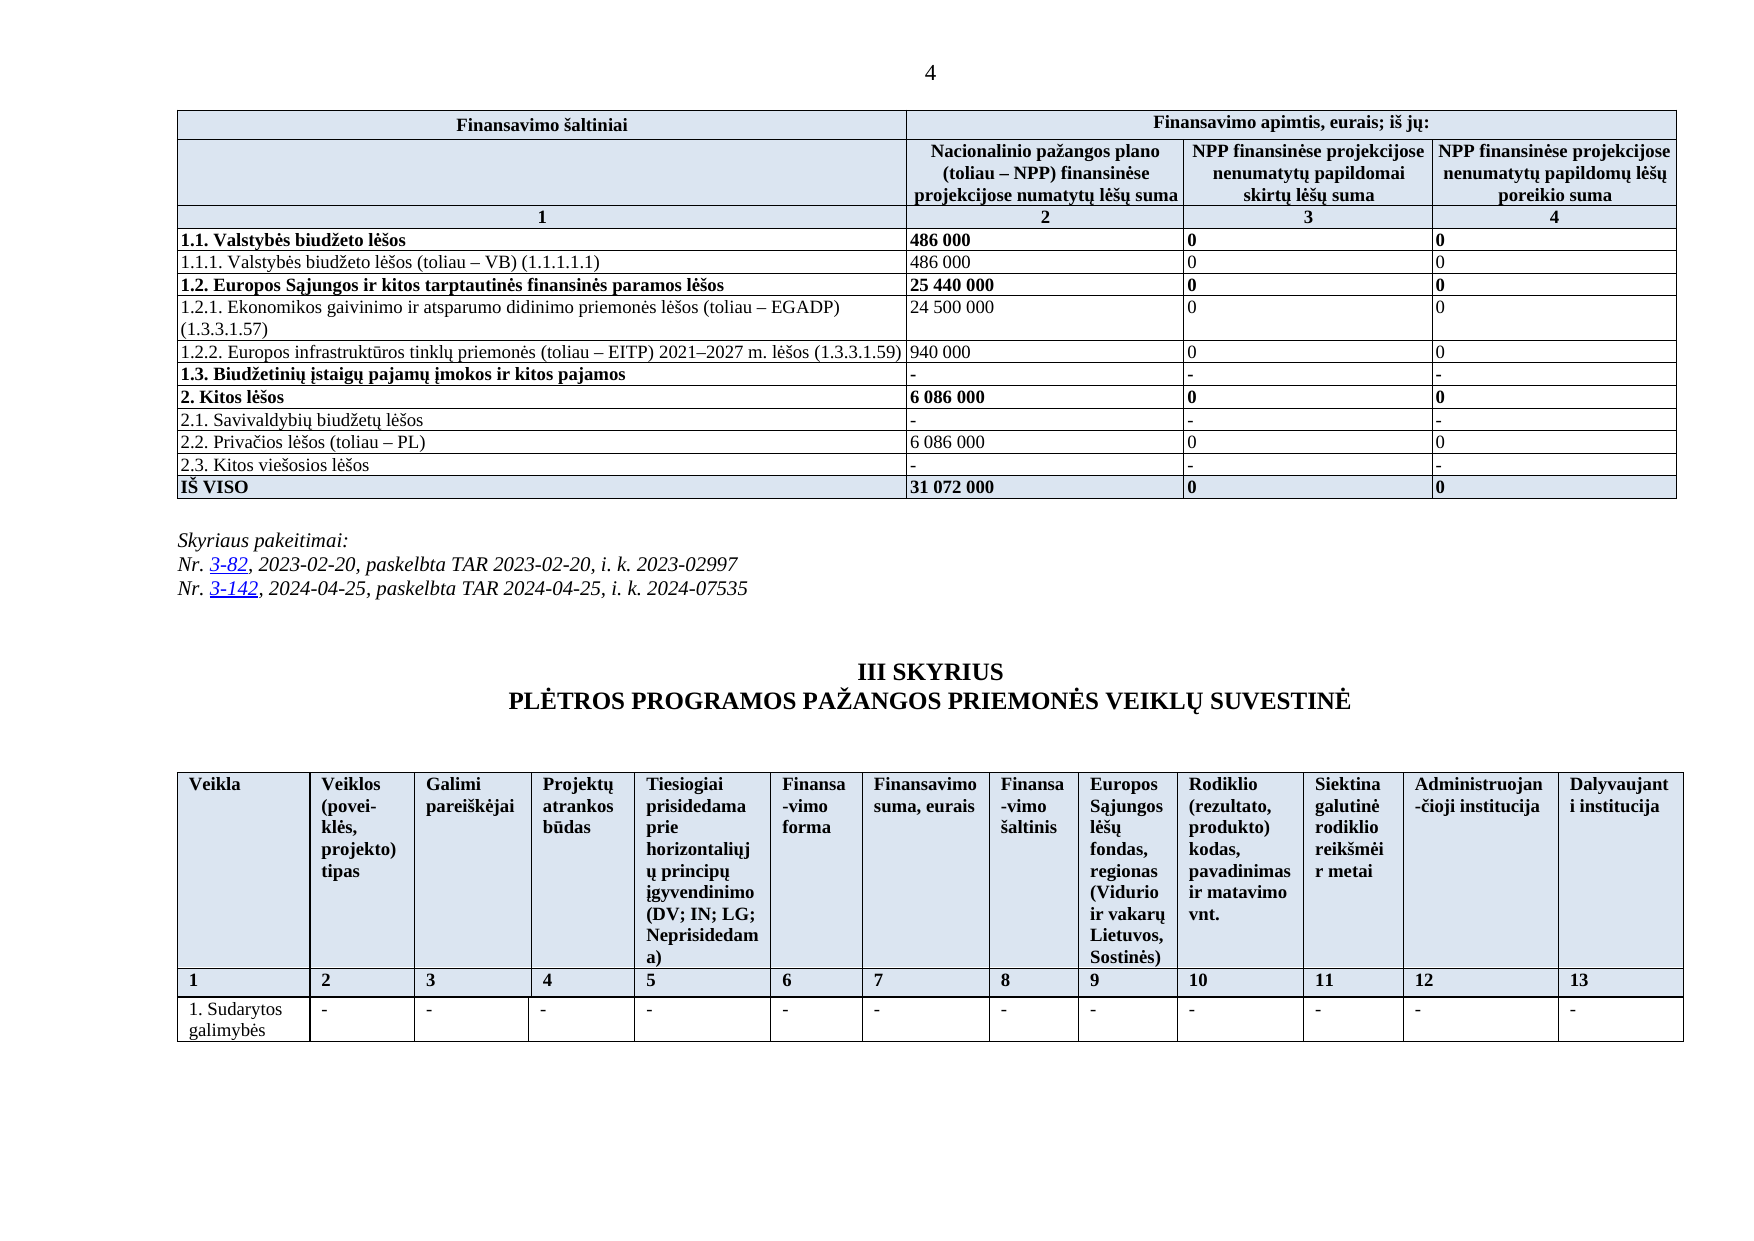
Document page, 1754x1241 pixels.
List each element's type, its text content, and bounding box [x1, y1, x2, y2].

table_cell [1677, 453, 1683, 475]
table_header Europos Sąjungos lėšų fondas, regionas (Vidurio ir vakarų Lietuvos, Sostinės) [1079, 773, 1177, 967]
text Skyriaus pakeitimai: [177, 528, 1683, 552]
text III SKYRIUS [177, 657, 1683, 686]
table_cell [1677, 385, 1683, 407]
table_cell [1677, 139, 1683, 205]
text Nr. 3-82, 2023-02-20, paskelbta TAR 2023-02-20, i. k. 2023-02997 [177, 552, 1683, 576]
table_cell - [990, 998, 1078, 1041]
table_cell IŠ VISO [178, 476, 906, 498]
table_cell 0 [1184, 251, 1432, 273]
table_header Siektina galutinė rodiklio reikšmėir metai [1304, 773, 1403, 967]
table_cell 9 [1079, 969, 1177, 996]
table_cell 2 [907, 206, 1183, 228]
table_cell [1677, 340, 1683, 362]
table_cell - [907, 363, 1183, 385]
table_cell 1.2.2. Europos infrastruktūros tinklų priemonės (toliau – EITP) 2021–2027 m. lėšos (1.3.3.1.59) [178, 341, 906, 362]
table_cell 2 [311, 969, 414, 996]
table_cell [1677, 273, 1683, 295]
table_cell - [1184, 454, 1432, 475]
table_cell 13 [1559, 969, 1683, 996]
table_cell 0 [1433, 341, 1676, 362]
table_cell 2. Kitos lėšos [178, 386, 906, 407]
table_cell 3 [1184, 206, 1432, 228]
table_cell 1.2.1. Ekonomikos gaivinimo ir atsparumo didinimo priemonės lėšos (toliau – EGADP) (1.3.3.1.57) [178, 296, 906, 339]
table_header Galimi pareiškėjai [415, 773, 531, 967]
table_cell 2.1. Savivaldybių biudžetų lėšos [178, 409, 906, 430]
table_cell 0 [1433, 386, 1676, 407]
table_cell 1.1. Valstybės biudžeto lėšos [178, 229, 906, 250]
table_cell [1677, 362, 1683, 385]
table_cell 6 086 000 [907, 386, 1183, 407]
table_cell - [1433, 409, 1676, 430]
table_cell - [863, 998, 989, 1041]
table_cell - [1559, 998, 1683, 1041]
table_cell [1677, 475, 1683, 498]
table_header Finansa-vimo forma [771, 773, 862, 967]
table_cell 2.2. Privačios lėšos (toliau – PL) [178, 431, 906, 453]
table_header Veiklos (povei-klės, projekto) tipas [311, 773, 414, 967]
table_header Tiesiogiai prisidedama prie horizontaliųjų principų įgyvendinimo (DV; IN; LG; Neprisidedama) [635, 773, 770, 967]
table_cell [1677, 295, 1683, 339]
table_cell 6 [771, 969, 862, 996]
table_cell 0 [1184, 476, 1432, 498]
table_cell - [771, 998, 862, 1041]
table_cell - [1184, 363, 1432, 385]
table_cell 12 [1404, 969, 1558, 996]
table_cell [1677, 430, 1683, 453]
table_cell - [1404, 998, 1558, 1041]
table_header Dalyvaujanti institucija [1559, 773, 1683, 967]
table_header Projektų atrankos būdas [532, 773, 634, 967]
table_header [1677, 110, 1683, 139]
table_cell - [907, 409, 1183, 430]
table_cell [1677, 228, 1683, 250]
table_cell - [1433, 363, 1676, 385]
table_cell [178, 140, 906, 205]
table_cell - [1433, 454, 1676, 475]
table_cell 5 [635, 969, 770, 996]
table_cell - [907, 454, 1183, 475]
table_header Finansavimo apimtis, eurais; iš jų: [907, 111, 1676, 139]
table_cell - [1304, 998, 1403, 1041]
table_cell 0 [1433, 274, 1676, 295]
table_cell 0 [1184, 296, 1432, 339]
text Nr. 3-142, 2024-04-25, paskelbta TAR 2024-04-25, i. k. 2024-07535 [177, 576, 1683, 600]
table_cell 0 [1184, 431, 1432, 453]
table_cell 486 000 [907, 251, 1183, 273]
table_cell Nacionalinio pažangos plano (toliau – NPP) finansinėse projekcijose numatytų lėšų suma [907, 140, 1183, 205]
table_cell 1 [178, 206, 906, 228]
table_cell 486 000 [907, 229, 1183, 250]
table_cell [1677, 205, 1683, 228]
table_cell 0 [1184, 274, 1432, 295]
table_cell 940 000 [907, 341, 1183, 362]
table_cell 0 [1184, 229, 1432, 250]
table_cell NPP finansinėse projekcijose nenumatytų papildomai skirtų lėšų suma [1184, 140, 1432, 205]
table_cell 3 [415, 969, 531, 996]
table_header Finansavimo suma, eurais [863, 773, 989, 967]
table_cell 1.1.1. Valstybės biudžeto lėšos (toliau – VB) (1.1.1.1.1) [178, 251, 906, 273]
table_cell - [1184, 409, 1432, 430]
table_header Veikla [178, 773, 309, 967]
table_cell 2.3. Kitos viešosios lėšos [178, 454, 906, 475]
table_cell 4 [1433, 206, 1676, 228]
table_cell [1677, 408, 1683, 430]
table_cell 25 440 000 [907, 274, 1183, 295]
table_header Finansa-vimo šaltinis [990, 773, 1078, 967]
table_cell 0 [1184, 386, 1432, 407]
table_cell 1 [178, 969, 309, 996]
table_cell NPP finansinėse projekcijose nenumatytų papildomų lėšų poreikio suma [1433, 140, 1676, 205]
table_cell 1. Sudarytos galimybės [178, 998, 309, 1041]
table_cell 11 [1304, 969, 1403, 996]
table_cell 0 [1433, 229, 1676, 250]
table_cell 0 [1433, 251, 1676, 273]
table_cell 0 [1433, 296, 1676, 339]
table_cell - [529, 998, 634, 1041]
table_header Administruojan-čioji institucija [1404, 773, 1558, 967]
table_cell 4 [532, 969, 634, 996]
table_cell [1677, 250, 1683, 273]
table_cell 0 [1433, 476, 1676, 498]
table_cell 8 [990, 969, 1078, 996]
table_cell 0 [1184, 341, 1432, 362]
table_cell 10 [1178, 969, 1303, 996]
table_cell 24 500 000 [907, 296, 1183, 339]
table_header Finansavimo šaltiniai [178, 111, 906, 139]
table_cell 31 072 000 [907, 476, 1183, 498]
table_cell - [1178, 998, 1303, 1041]
table_cell - [1079, 998, 1177, 1041]
table_cell 0 [1433, 431, 1676, 453]
table_header Rodiklio (rezultato, produkto) kodas, pavadinimas ir matavimo vnt. [1178, 773, 1303, 967]
text PLĖTROS PROGRAMOS PAŽANGOS PRIEMONĖS VEIKLŲ SUVESTINĖ [177, 686, 1683, 715]
table_cell 1.2. Europos Sąjungos ir kitos tarptautinės finansinės paramos lėšos [178, 274, 906, 295]
table_cell - [311, 998, 414, 1041]
table_cell - [635, 998, 770, 1041]
table_cell 7 [863, 969, 989, 996]
table_cell 1.3. Biudžetinių įstaigų pajamų įmokos ir kitos pajamos [178, 363, 906, 385]
table_cell 6 086 000 [907, 431, 1183, 453]
table_cell - [415, 998, 528, 1041]
